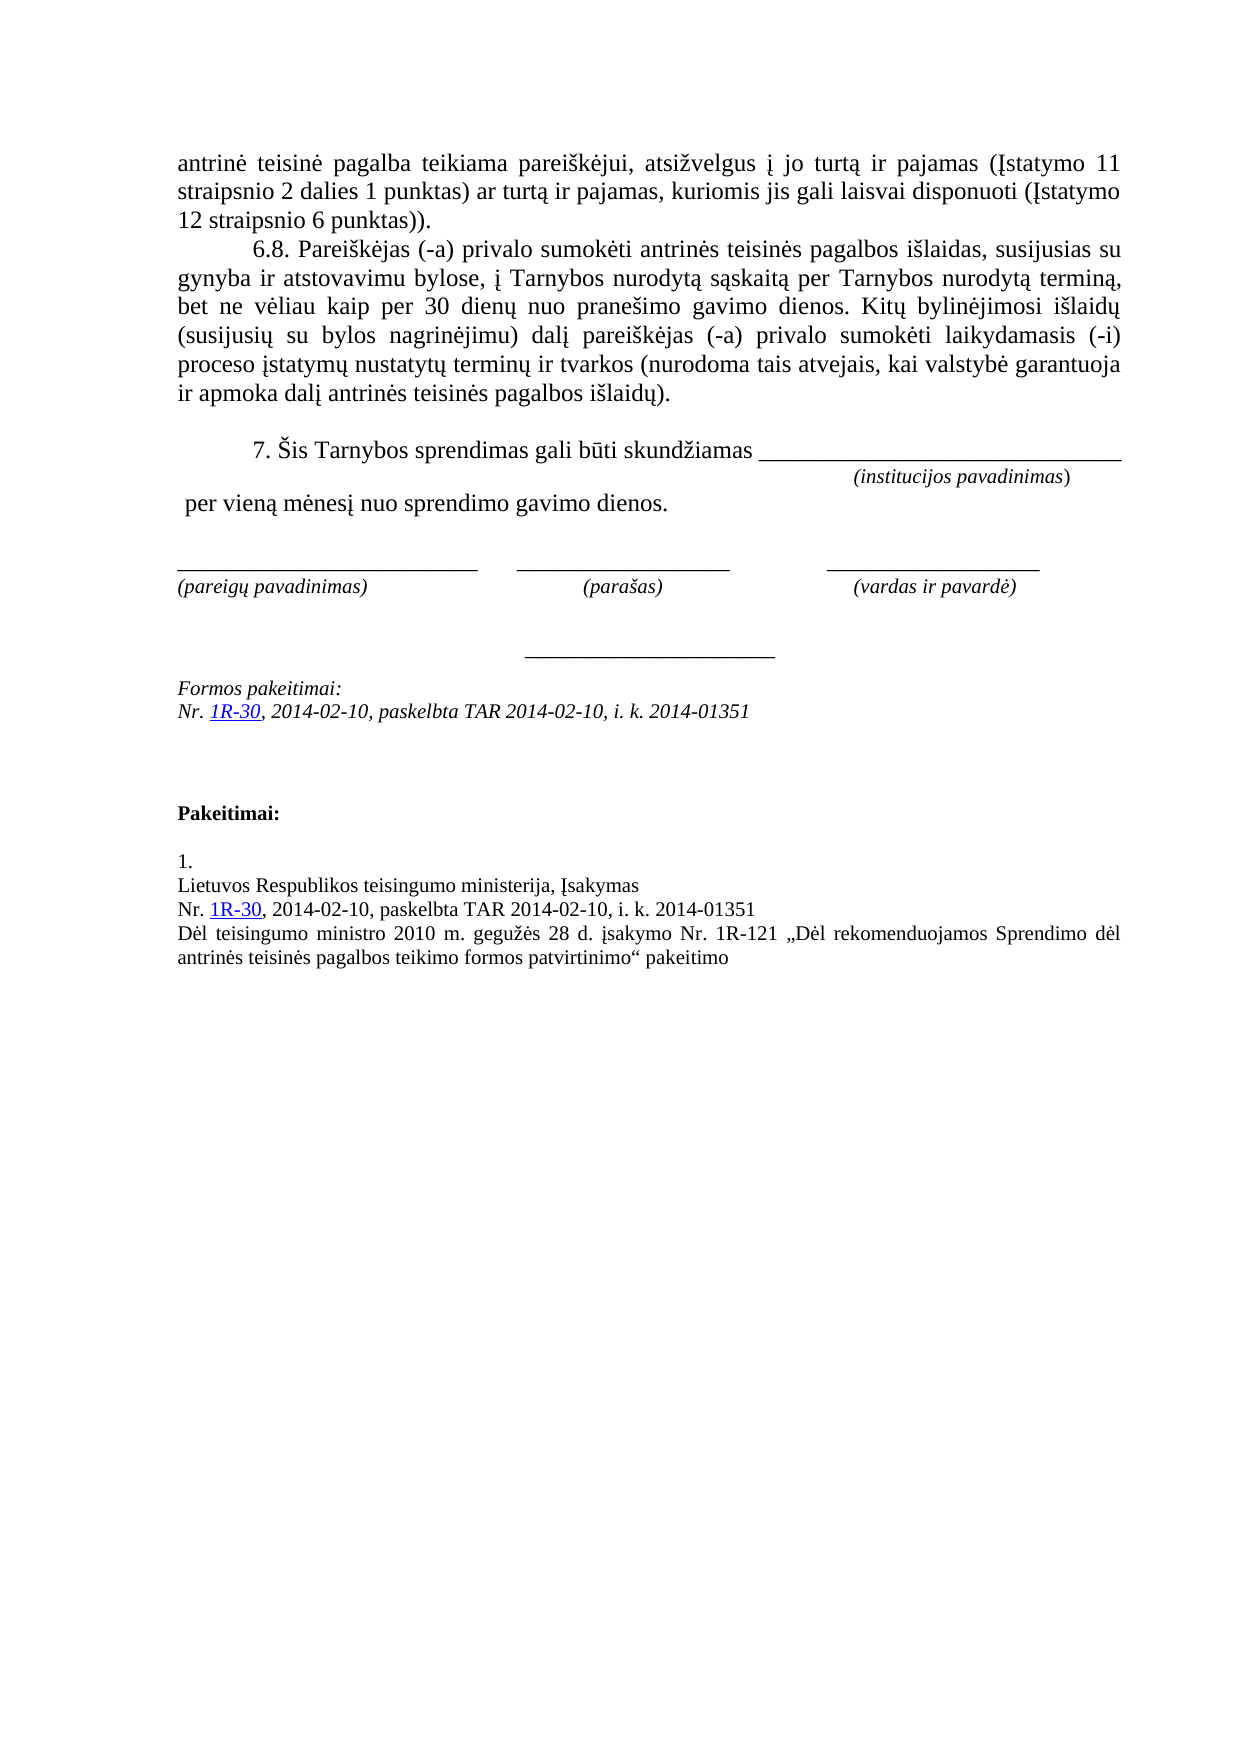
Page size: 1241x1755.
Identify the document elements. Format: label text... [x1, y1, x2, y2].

text 1. [177, 848, 1122, 873]
text ____________________ [177, 632, 1122, 661]
text Nr. 1R-30, 2014-02-10, paskelbta TAR 2014-02-10, i. k. 2014-01351 [177, 699, 1122, 723]
text 6.8. Pareiškėjas (-a) privalo sumokėti antrinės teisinės pagalbos išlaidas, susijusias su gynyba ir atstovavimu bylose, į Tarnybos nurodytą sąskaitą per Tarnybos nurodytą terminą, bet ne vėliau kaip per 30 dienų nuo pranešimo gavimo dienos. Kitų bylinėjimosi išlaidų (susijusių su bylos nagrinėjimu) dalį pareiškėjas (-a) privalo sumokėti laikydamasis (-i) proceso įstatymų nustatytų terminų ir tvarkos (nurodoma tais atvejais, kai valstybė garantuoja ir apmoka dalį antrinės teisinės pagalbos išlaidų). [177, 234, 1122, 406]
text 7. Šis Tarnybos sprendimas gali būti skundžiamas _____________________________ [177, 435, 1122, 464]
text (pareigų pavadinimas) (parašas) (vardas ir pavardė) [177, 574, 1122, 598]
text ________________________ _________________ _________________ [177, 545, 1122, 574]
text Pakeitimai: [177, 800, 1122, 824]
text Dėl teisingumo ministro 2010 m. gegužės 28 d. įsakymo Nr. 1R-121 „Dėl rekomenduojamos Sprendimo dėl antrinės teisinės pagalbos teikimo formos patvirtinimo“ pakeitimo [177, 921, 1122, 969]
text Formos pakeitimai: [177, 675, 1122, 699]
text Lietuvos Respublikos teisingumo ministerija, Įsakymas [177, 873, 1122, 897]
text antrinė teisinė pagalba teikiama pareiškėjui, atsižvelgus į jo turtą ir pajamas (Įstatymo 11 straipsnio 2 dalies 1 punktas) ar turtą ir pajamas, kuriomis jis gali laisvai disponuoti (Įstatymo 12 straipsnio 6 punktas)). [177, 148, 1122, 234]
text per vieną mėnesį nuo sprendimo gavimo dienos. [177, 488, 1122, 517]
text Nr. 1R-30, 2014-02-10, paskelbta TAR 2014-02-10, i. k. 2014-01351 [177, 897, 1122, 921]
text (institucijos pavadinimas) [718, 464, 1122, 488]
